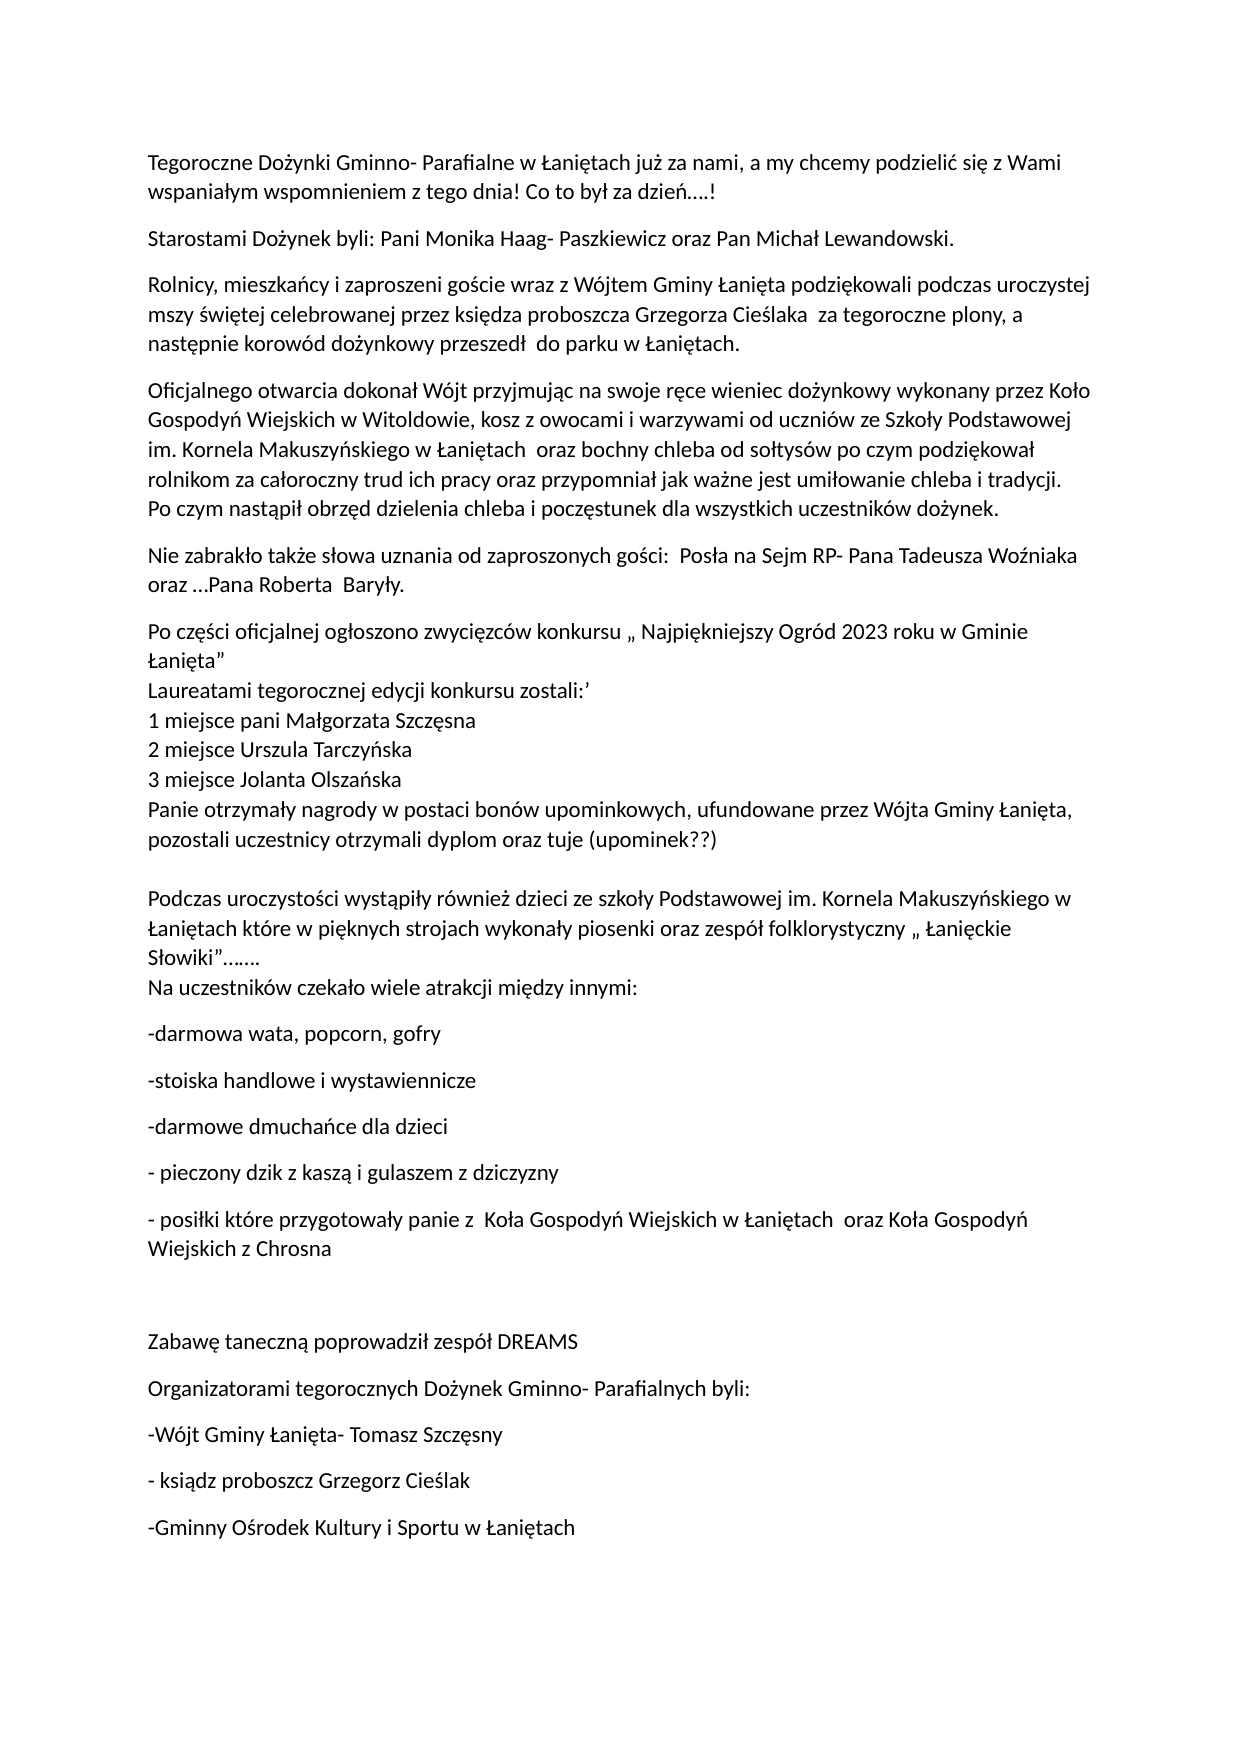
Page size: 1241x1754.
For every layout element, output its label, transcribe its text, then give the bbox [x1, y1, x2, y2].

text -stoiska handlowe i wystawiennicze [148, 1066, 1093, 1094]
text 3 miejsce Jolanta Olszańska [148, 765, 1093, 793]
text - pieczony dzik z kaszą i gulaszem z dziczyzny [148, 1158, 1093, 1187]
text -darmowa wata, popcorn, gofry [148, 1019, 1093, 1047]
text Oficjalnego otwarcia dokonał Wójt przyjmując na swoje ręce wieniec dożynkowy wykonany przez Koło Gospodyń Wiejskich w Witoldowie, kosz z owocami i warzywami od uczniów ze Szkoły Podstawowej im. Kornela Makuszyńskiego w Łaniętach oraz bochny chleba od sołtysów po czym podziękował rolnikom za całoroczny trud ich pracy oraz przypomniał jak ważne jest umiłowanie chleba i tradycji. Po czym nastąpił obrzęd dzielenia chleba i poczęstunek dla wszystkich uczestników dożynek. [148, 376, 1093, 522]
text Tegoroczne Dożynki Gminno- Parafialne w Łaniętach już za nami, a my chcemy podzielić się z Wami wspaniałym wspomnieniem z tego dnia! Co to był za dzień….! [148, 148, 1093, 205]
text -Wójt Gminy Łanięta- Tomasz Szczęsny [148, 1420, 1093, 1448]
text - ksiądz proboszcz Grzegorz Cieślak [148, 1466, 1093, 1494]
text 1 miejsce pani Małgorzata Szczęsna [148, 706, 1093, 734]
text Zabawę taneczną poprowadził zespół DREAMS [148, 1327, 1093, 1355]
text Na uczestników czekało wiele atrakcji między innymi: [148, 973, 1093, 1001]
text 2 miejsce Urszula Tarczyńska [148, 736, 1093, 764]
text Rolnicy, mieszkańcy i zaproszeni goście wraz z Wójtem Gminy Łanięta podziękowali podczas uroczystej mszy świętej celebrowanej przez księdza proboszcza Grzegorza Cieślaka za tegoroczne plony, a następnie korowód dożynkowy przeszedł do parku w Łaniętach. [148, 270, 1093, 357]
text Starostami Dożynek byli: Pani Monika Haag- Paszkiewicz oraz Pan Michał Lewandowski. [148, 224, 1093, 252]
text -Gminny Ośrodek Kultury i Sportu w Łaniętach [148, 1513, 1093, 1541]
text Organizatorami tegorocznych Dożynek Gminno- Parafialnych byli: [148, 1374, 1093, 1402]
text - posiłki które przygotowały panie z Koła Gospodyń Wiejskich w Łaniętach oraz Koła Gospodyń Wiejskich z Chrosna [148, 1205, 1093, 1263]
text Podczas uroczystości wystąpiły również dzieci ze szkoły Podstawowej im. Kornela Makuszyńskiego w Łaniętach które w pięknych strojach wykonały piosenki oraz zespół folklorystyczny „ Łanięckie Słowiki”……. [148, 884, 1093, 971]
text Po części oficjalnej ogłoszono zwycięzców konkursu „ Najpiękniejszy Ogród 2023 roku w Gminie Łanięta” [148, 617, 1093, 674]
text -darmowe dmuchańce dla dzieci [148, 1112, 1093, 1140]
text Panie otrzymały nagrody w postaci bonów upominkowych, ufundowane przez Wójta Gminy Łanięta, pozostali uczestnicy otrzymali dyplom oraz tuje (upominek??) [148, 795, 1093, 853]
text Laureatami tegorocznej edycji konkursu zostali:’ [148, 676, 1093, 704]
text Nie zabrakło także słowa uznania od zaproszonych gości: Posła na Sejm RP- Pana Tadeusza Woźniaka oraz …Pana Roberta Baryły. [148, 541, 1093, 598]
